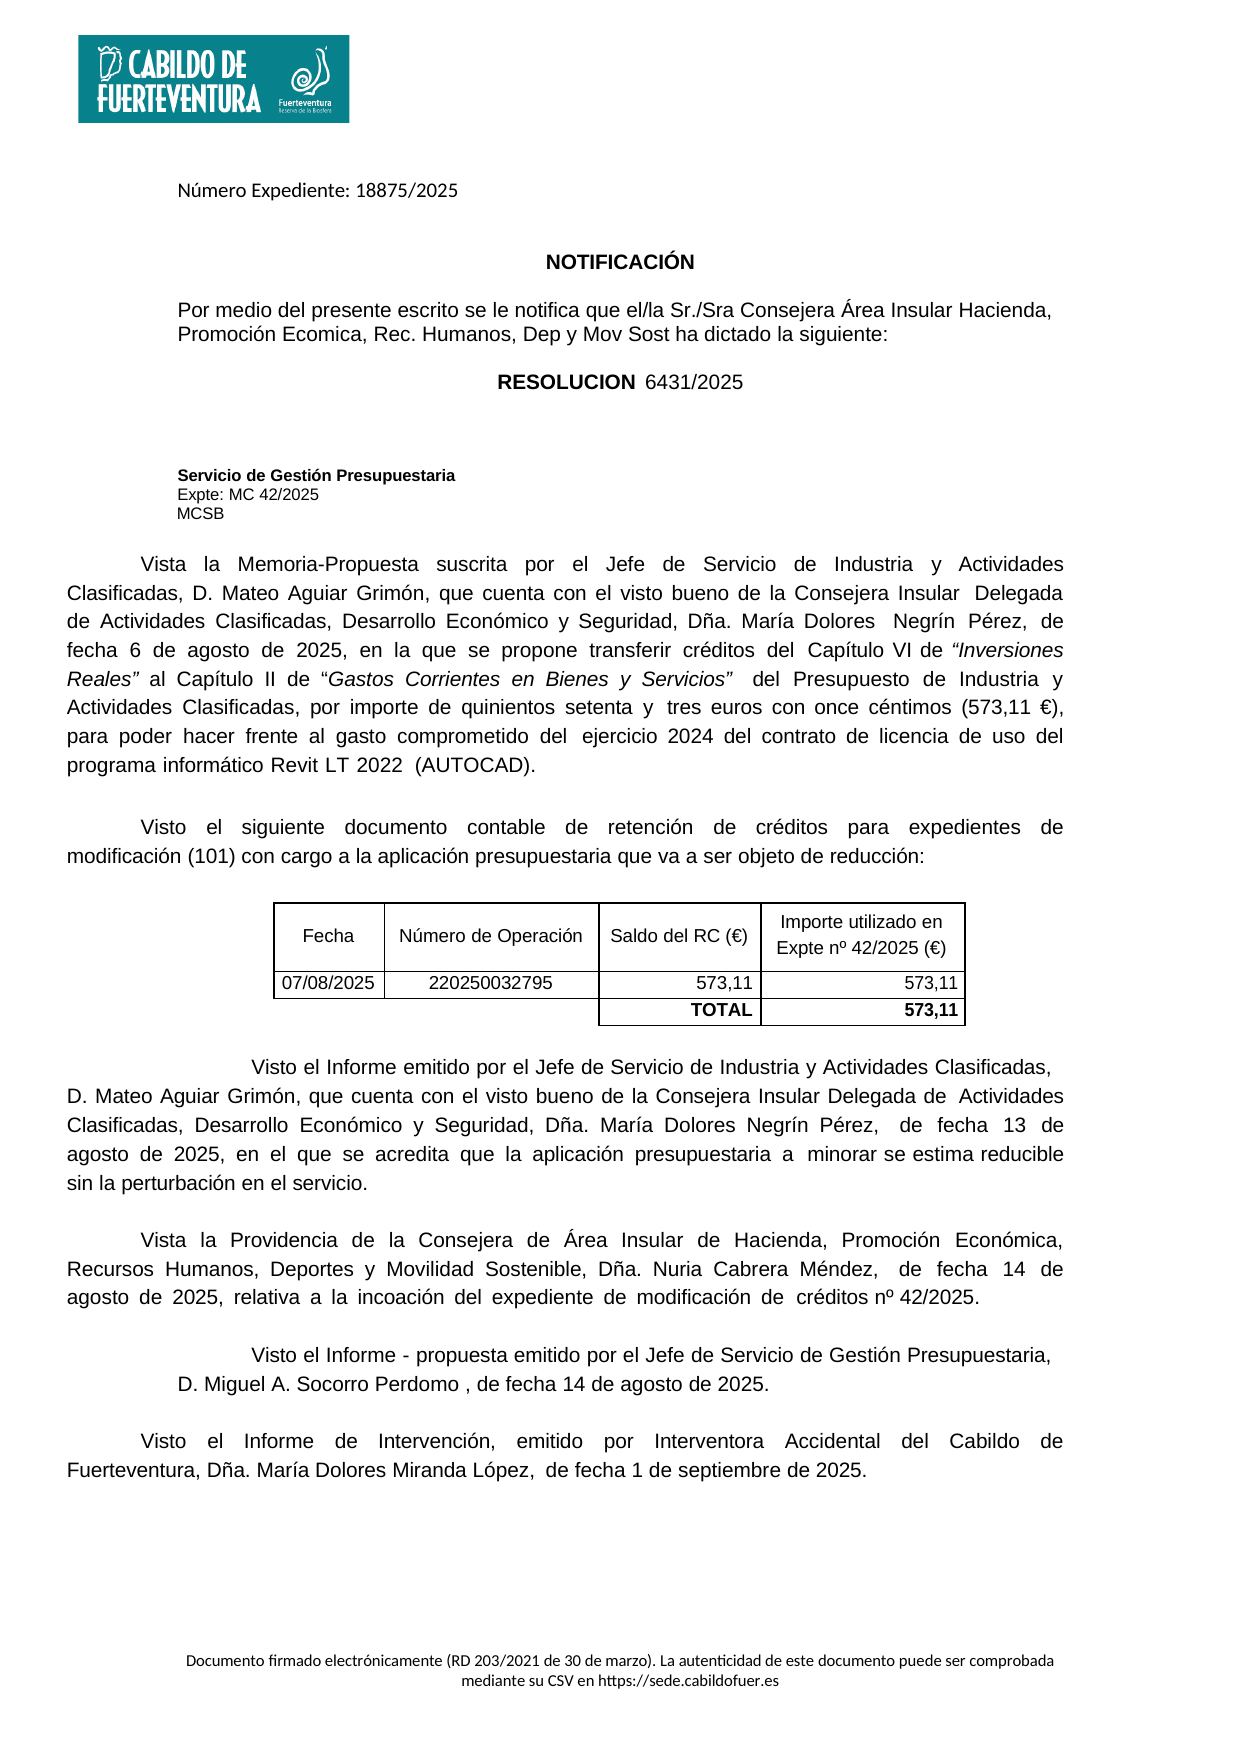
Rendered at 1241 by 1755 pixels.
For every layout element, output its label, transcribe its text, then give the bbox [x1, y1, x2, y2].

text Por medio del presente escrito se le notifica que el/la Sr./Sra Consejera Área Insular Hacienda, Promoción Ecomica, Rec. Humanos, Dep y Mov Sost ha dictado la siguiente: [177, 298, 1076, 346]
text Vista la Memoria-Propuesta suscrita por el Jefe de Servicio de Industria y Actividades Clasificadas, D. Mateo Aguiar Grimón, que cuenta con el visto bueno de la Consejera Insular Delegada de Actividades Clasificadas, Desarrollo Económico y Seguridad, Dña. María Dolores Negrín Pérez, de fecha 6 de agosto de 2025, en la que se propone transferir créditos del Capítulo VI de “Inversiones Reales” al Capítulo II de “Gastos Corrientes en Bienes y Servicios” del Presupuesto de Industria y Actividades Clasificadas, por importe de quinientos setenta y tres euros con once céntimos (573,11 €), para poder hacer frente al gasto comprometido del ejercicio 2024 del contrato de licencia de uso del programa informático Revit LT 2022 (AUTOCAD). [67, 552, 1064, 777]
table_header Número de Operación [385, 904, 598, 971]
table_cell 220250032795 [385, 972, 598, 998]
text Visto el siguiente documento contable de retención de créditos para expedientes de modificación (101) con cargo a la aplicación presupuestaria que va a ser objeto de reducción: [67, 815, 1064, 868]
text Vista la Providencia de la Consejera de Área Insular de Hacienda, Promoción Económica, Recursos Humanos, Deportes y Movilidad Sostenible, Dña. Nuria Cabrera Méndez, de fecha 14 de agosto de 2025, relativa a la incoación del expediente de modificación de créditos nº 42/2025. [67, 1228, 1064, 1309]
text Expte: MC 42/2025 MCSB [177, 485, 364, 523]
text Visto el Informe - propuesta emitido por el Jefe de Servicio de Gestión Presupuestaria, [251, 1343, 1076, 1367]
text Visto el Informe emitido por el Jefe de Servicio de Industria y Actividades Clasificadas, [251, 1055, 1076, 1079]
table_cell 573,11 [762, 999, 964, 1025]
table_cell [274, 999, 598, 1025]
subtitle NOTIFICACIÓN [494, 250, 746, 274]
table_cell TOTAL [600, 999, 760, 1025]
table_header Importe utilizado en Expte nº 42/2025 (€) [762, 904, 964, 971]
text D. Miguel A. Socorro Perdomo , de fecha 14 de agosto de 2025. [177, 1372, 1076, 1396]
text Visto el Informe de Intervención, emitido por Interventora Accidental del Cabildo de Fuerteventura, Dña. María Dolores Miranda López, de fecha 1 de septiembre de 2025. [67, 1429, 1063, 1482]
table_header Saldo del RC (€) [600, 904, 760, 971]
table_header Fecha [275, 904, 384, 971]
text D. Mateo Aguiar Grimón, que cuenta con el visto bueno de la Consejera Insular Delegada de Actividades Clasificadas, Desarrollo Económico y Seguridad, Dña. María Dolores Negrín Pérez, de fecha 13 de agosto de 2025, en el que se acredita que la aplicación presupuestaria a minorar se estima reducible sin la perturbación en el servicio. [67, 1083, 1064, 1194]
table_cell 573,11 [762, 972, 964, 998]
table_cell 573,11 [600, 972, 760, 998]
text RESOLUCION 6431/2025 [494, 369, 746, 393]
text Servicio de Gestión Presupuestaria [177, 466, 1076, 485]
table_cell 07/08/2025 [275, 972, 384, 998]
text Número Expediente: 18875/2025 [177, 177, 1076, 202]
